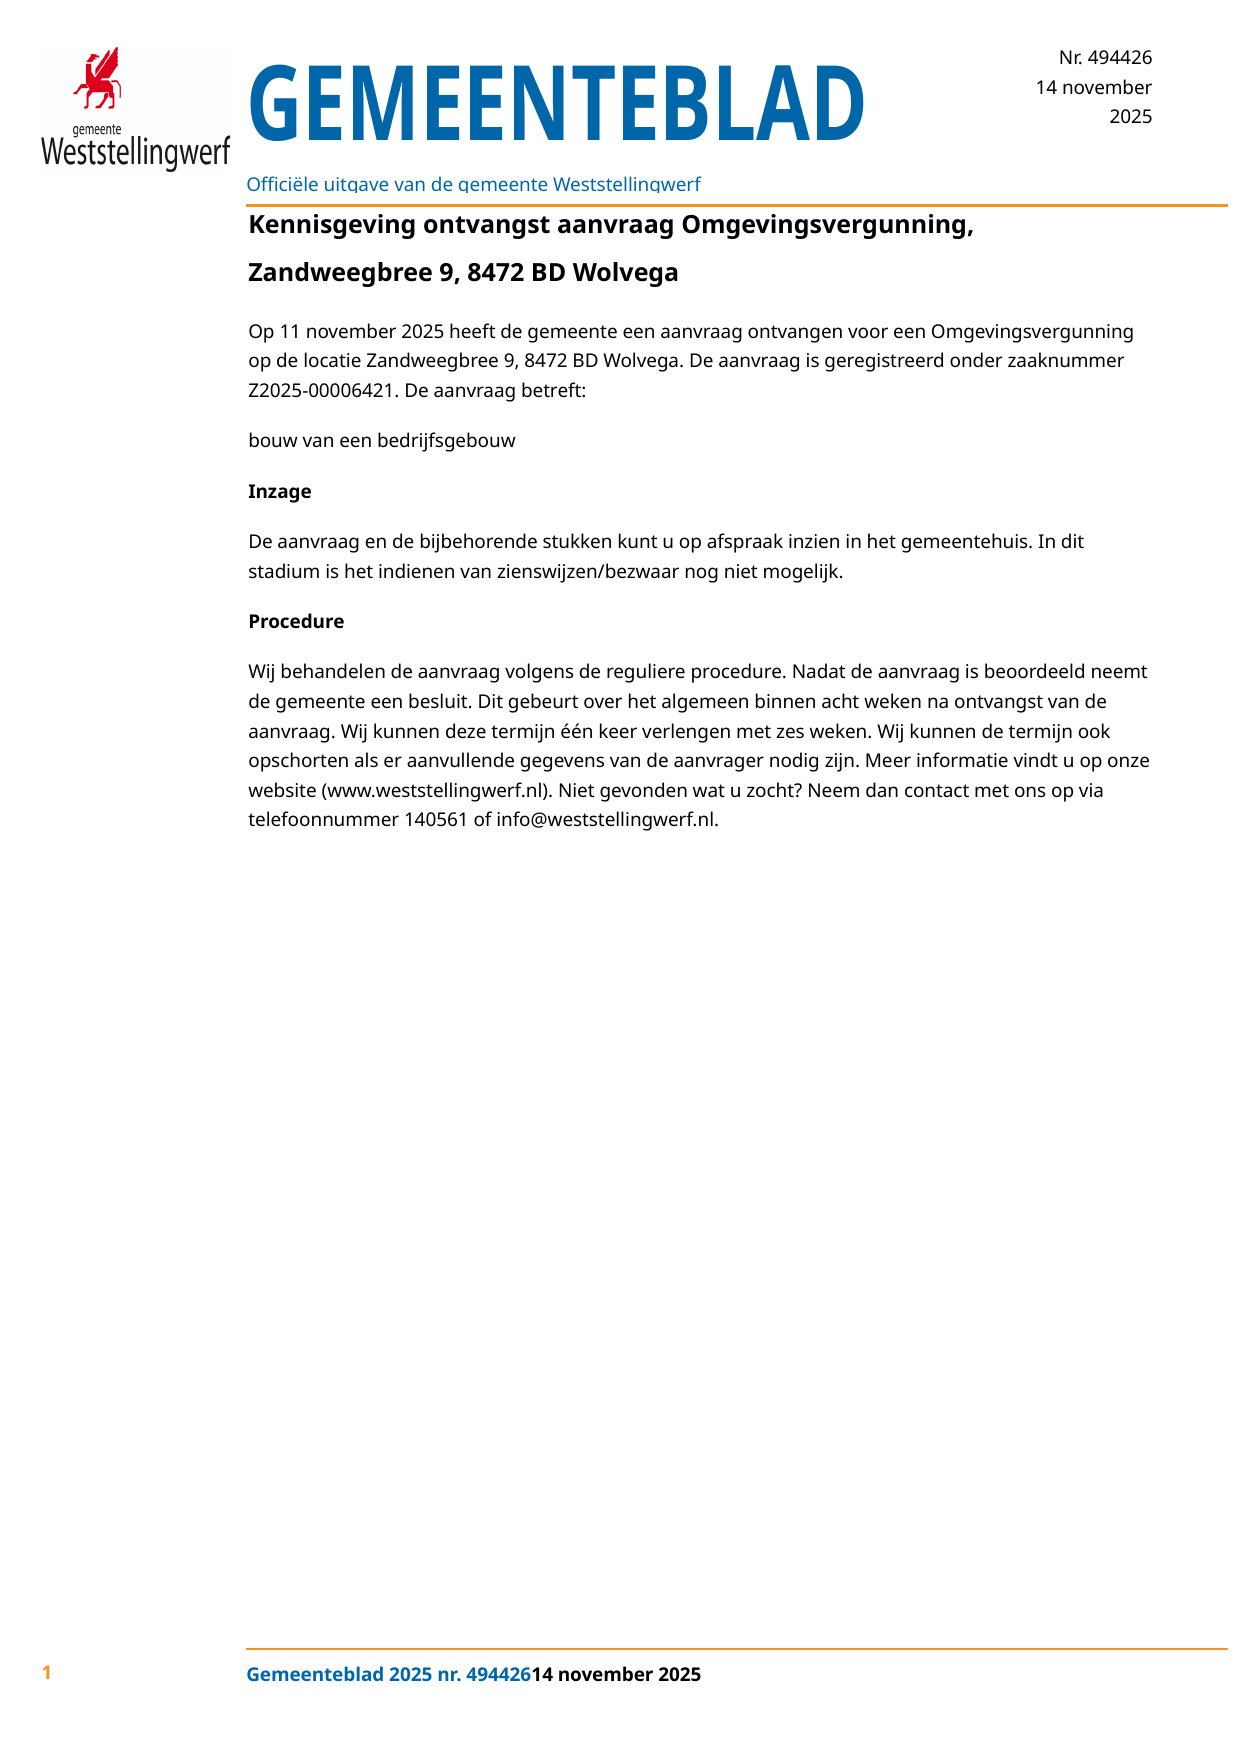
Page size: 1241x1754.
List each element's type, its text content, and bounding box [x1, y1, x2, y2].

text Procedure [248, 608, 1152, 634]
text Op 11 november 2025 heeft de gemeente een aanvraag ontvangen voor een Omgevingsvergunning op de locatie Zandweegbree 9, 8472 BD Wolvega. De aanvraag is geregistreerd onder zaaknummer Z2025-00006421. De aanvraag betreft: [248, 318, 1152, 403]
text De aanvraag en de bijbehorende stukken kunt u op afspraak inzien in het gemeentehuis. In dit stadium is het indienen van zienswijzen/bezwaar nog niet mogelijk. [248, 528, 1152, 584]
text Kennisgeving ontvangst aanvraag Omgevingsvergunning, Zandweegbree 9, 8472 BD Wolvega [248, 207, 1152, 288]
text Wij behandelen de aanvraag volgens de reguliere procedure. Nadat de aanvraag is beoordeeld neemt de gemeente een besluit. Dit gebeurt over het algemeen binnen acht weken na ontvangst van de aanvraag. Wij kunnen deze termijn één keer verlengen met zes weken. Wij kunnen de termijn ook opschorten als er aanvullende gegevens van de aanvrager nodig zijn. Meer informatie vindt u op onze website (www.weststellingwerf.nl). Niet gevonden wat u zocht? Neem dan contact met ons op via telefoonnummer 140561 of info@weststellingwerf.nl. [248, 659, 1152, 832]
text Inzage [248, 478, 1152, 504]
text bouw van een bedrijfsgebouw [248, 427, 1152, 453]
picture [41, 47, 231, 172]
